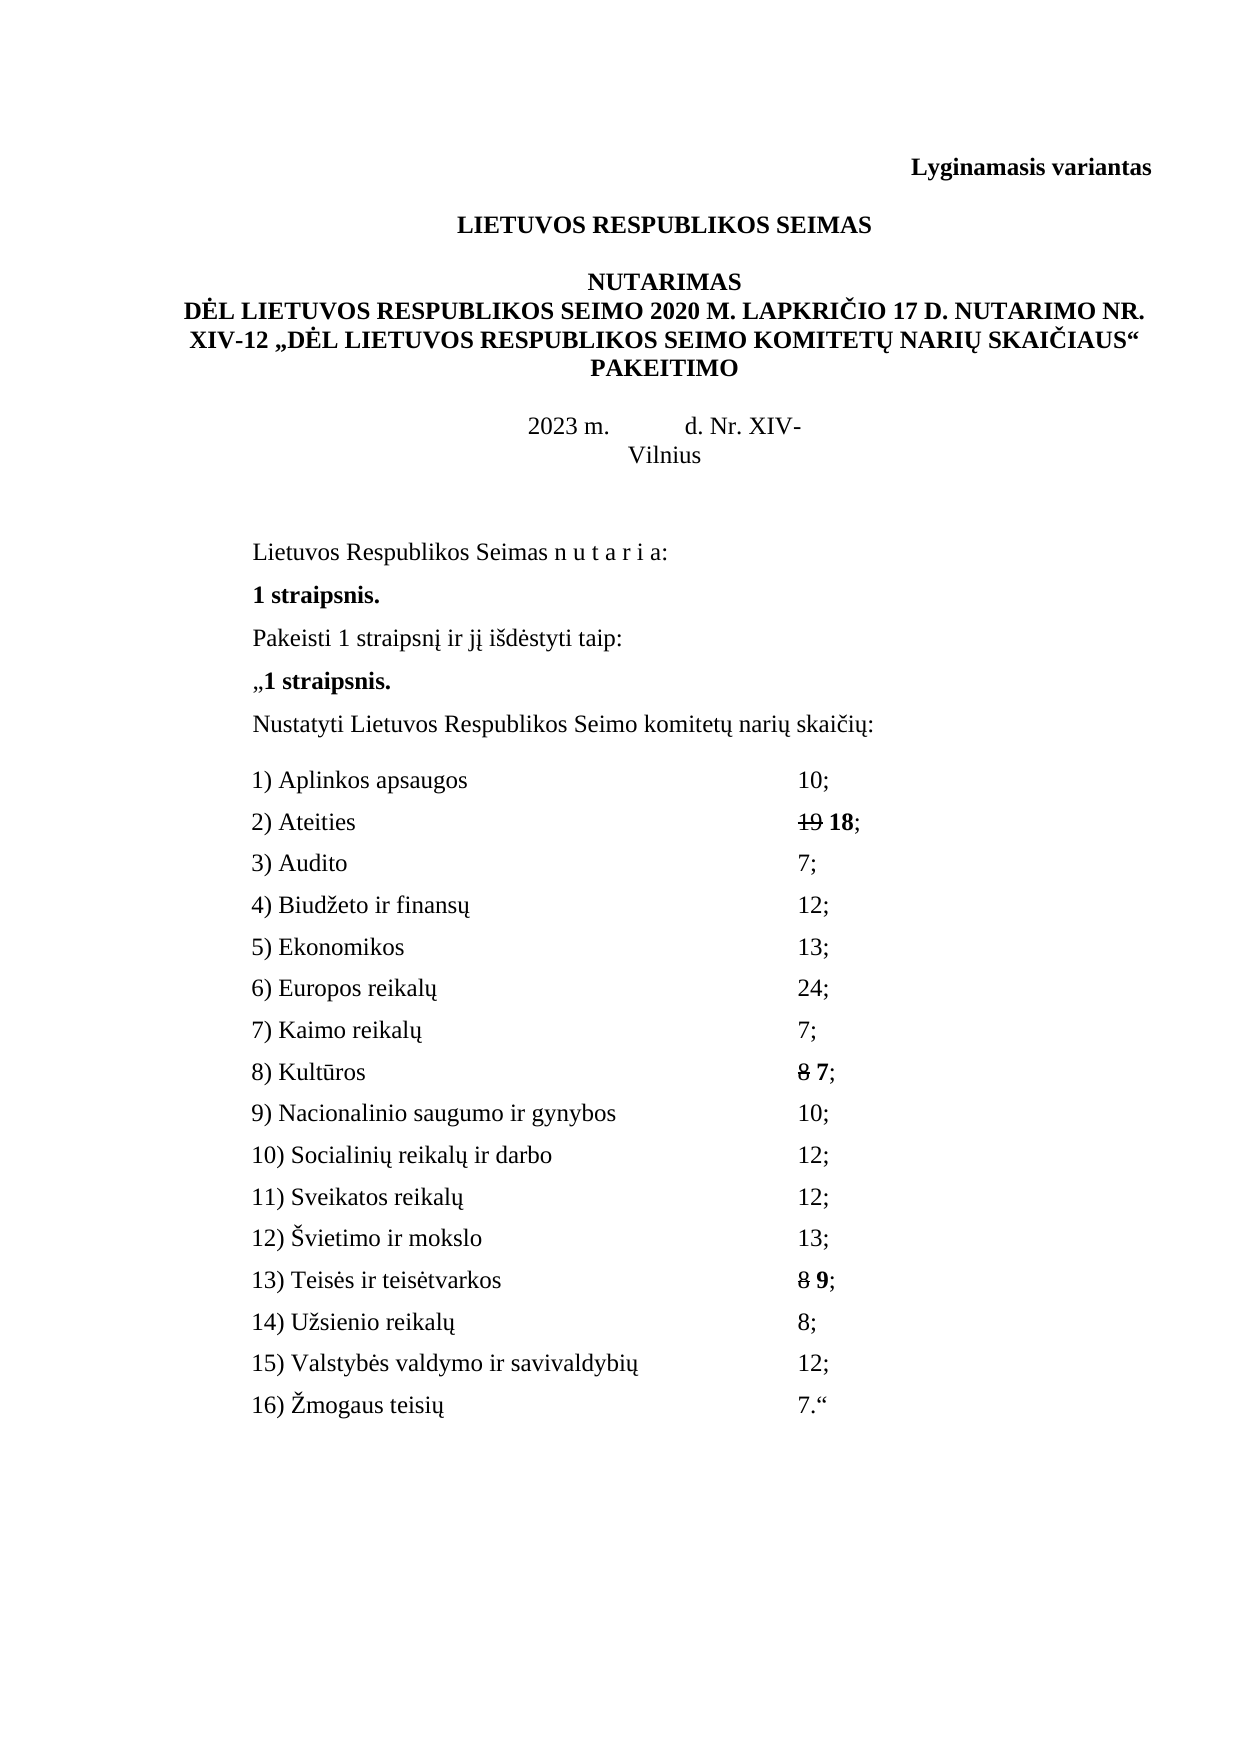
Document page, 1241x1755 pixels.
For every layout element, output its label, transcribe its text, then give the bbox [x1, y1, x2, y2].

text „1 straipsnis. [177, 666, 1152, 695]
table_cell 3) Audito [236, 836, 782, 877]
table_cell 13) Teisės ir teisėtvarkos [236, 1252, 782, 1294]
table_cell 5) Ekonomikos [236, 919, 782, 961]
table_header 10; [782, 752, 1151, 794]
table_cell 8; [782, 1294, 1151, 1336]
table_cell 13; [782, 919, 1151, 961]
table_cell 8 9; [782, 1252, 1151, 1294]
text LIETUVOS RESPUBLIKOS SEIMAS [177, 210, 1152, 238]
text Vilnius [177, 440, 1152, 468]
text DĖL LIETUVOS RESPUBLIKOS SEIMO 2020 M. LAPKRIČIO 17 D. NUTARIMO NR. XIV-12 „DĖL LIETUVOS RESPUBLIKOS SEIMO KOMITETŲ NARIŲ SKAIČIAUS“ PAKEITIMO [177, 296, 1152, 382]
table_cell 12; [782, 1336, 1151, 1377]
table_cell 8) Kultūros [236, 1044, 782, 1086]
table_cell 16) Žmogaus teisių [236, 1377, 782, 1419]
table_cell 10) Socialinių reikalų ir darbo [236, 1127, 782, 1169]
table_cell 12; [782, 877, 1151, 919]
table_cell 13; [782, 1211, 1151, 1252]
table_cell 15) Valstybės valdymo ir savivaldybių [236, 1336, 782, 1377]
table_cell 9) Nacionalinio saugumo ir gynybos [236, 1086, 782, 1127]
text NUTARIMAS [177, 267, 1152, 296]
table_header 1) Aplinkos apsaugos [236, 752, 782, 794]
table_cell 12; [782, 1169, 1151, 1211]
table_cell 2) Ateities [236, 794, 782, 836]
table_cell 7; [782, 1002, 1151, 1044]
text Nustatyti Lietuvos Respublikos Seimo komitetų narių skaičių: [177, 709, 1152, 738]
text Lyginamasis variantas [177, 152, 1152, 181]
table_cell 14) Užsienio reikalų [236, 1294, 782, 1336]
table_cell 8 7; [782, 1044, 1151, 1086]
table_cell 7.“ [782, 1377, 1151, 1419]
table_cell 10; [782, 1086, 1151, 1127]
table_cell 11) Sveikatos reikalų [236, 1169, 782, 1211]
table_cell 12) Švietimo ir mokslo [236, 1211, 782, 1252]
text Lietuvos Respublikos Seimas n u t a r i a: [177, 537, 1152, 565]
table_cell 24; [782, 961, 1151, 1002]
table_cell 7; [782, 836, 1151, 877]
text 1 straipsnis. [177, 580, 1152, 608]
text Pakeisti 1 straipsnį ir jį išdėstyti taip: [177, 623, 1152, 652]
table_cell 7) Kaimo reikalų [236, 1002, 782, 1044]
table_cell 19 18; [782, 794, 1151, 836]
table_cell 12; [782, 1127, 1151, 1169]
table_cell 6) Europos reikalų [236, 961, 782, 1002]
table_cell 4) Biudžeto ir finansų [236, 877, 782, 919]
text 2023 m. d. Nr. XIV- [177, 411, 1152, 440]
